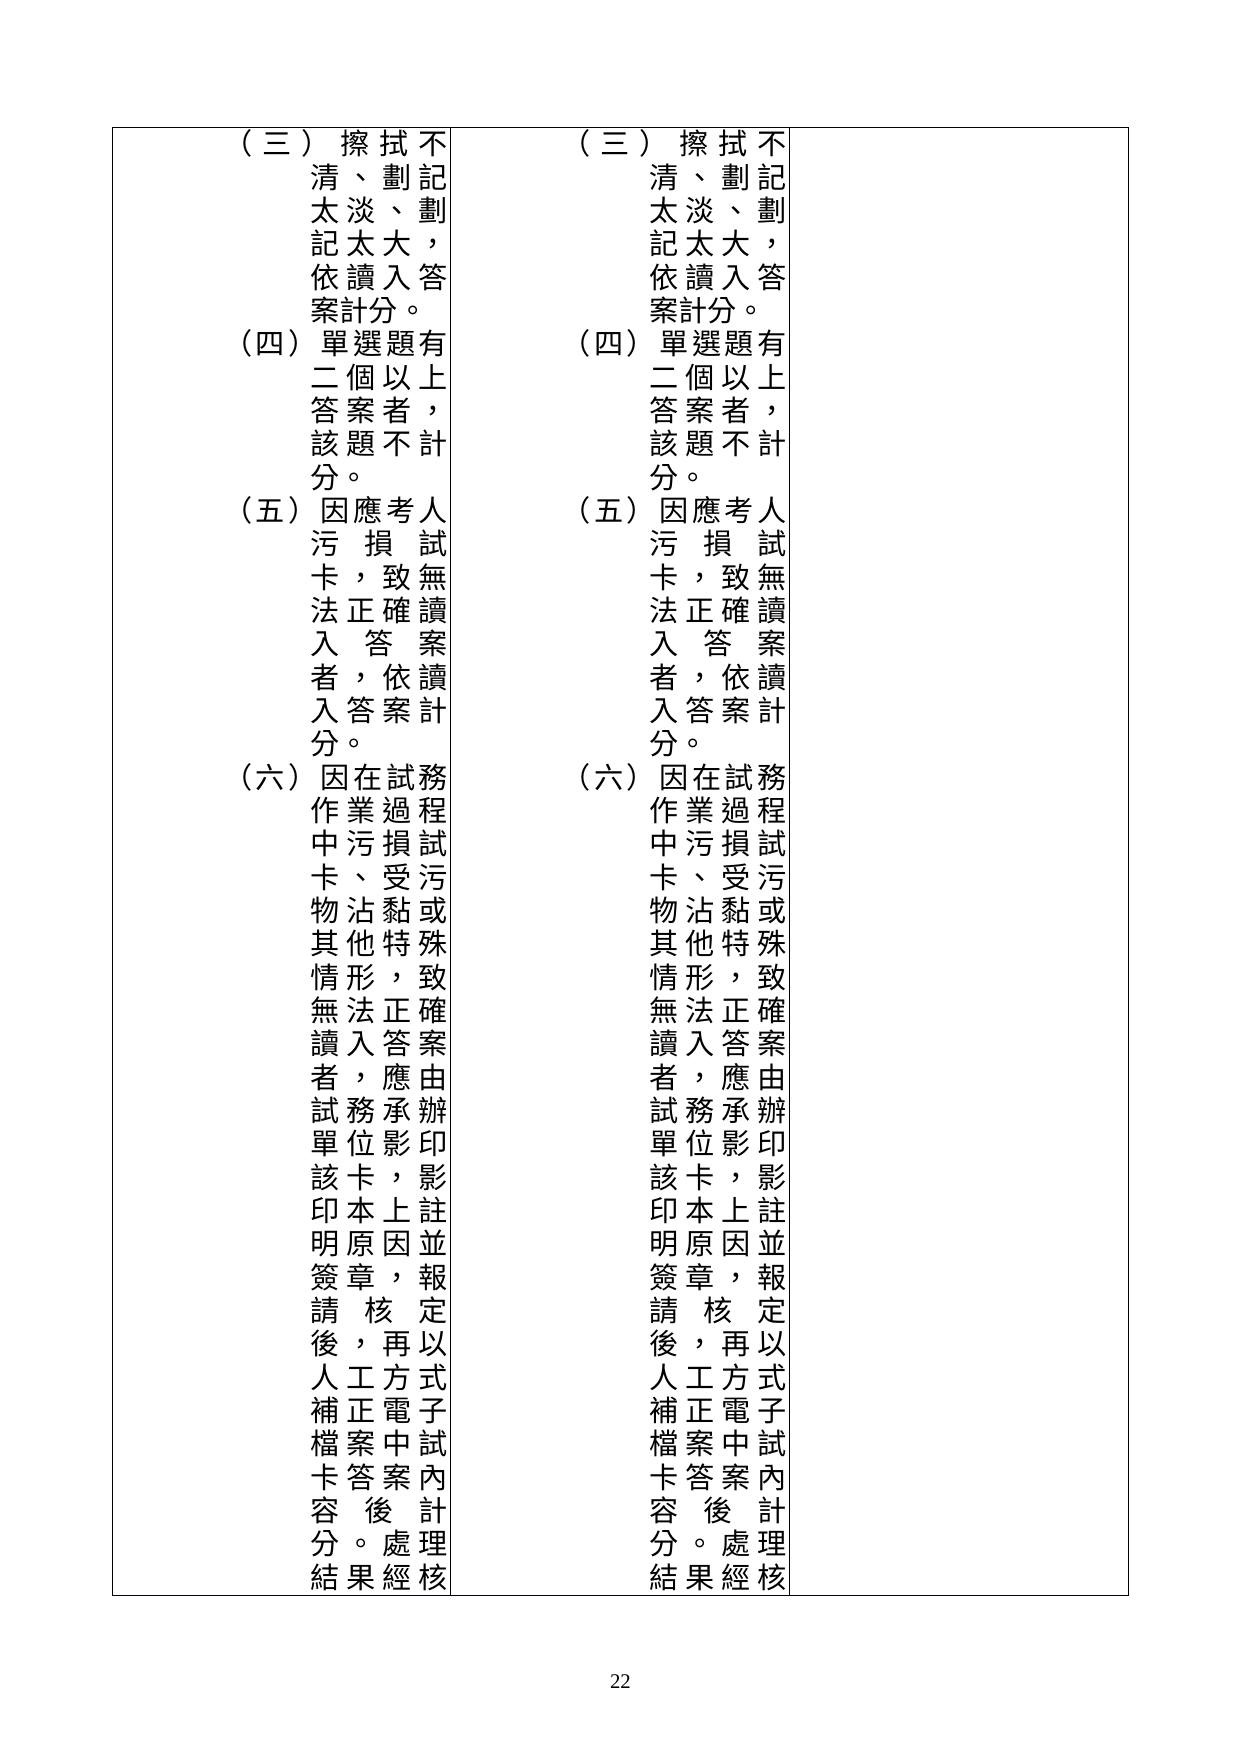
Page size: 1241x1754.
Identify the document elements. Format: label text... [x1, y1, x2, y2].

table_cell [790, 128, 1128, 1595]
table_cell （三）擦拭不清、劃記太淡、劃記太大，依讀入答案計分。 （四）單選題有二個以上答案者，該題不計分。 （五）因應考人污損試卡，致無法正確讀入答案者，依讀入答案計分。 （六）因在試務作業過程中污損試卡、受污物沾黏或其他特殊情形，致無法正確讀入答案者，應由試務承辦單位影印該卡，影印本上註明原因並簽章，報請核定後，再以人工方式補正電子檔案中試卡答案內容後計分。處理結果經核 [113, 128, 450, 1595]
table_cell （三）擦拭不清、劃記太淡、劃記太大，依讀入答案計分。 （四）單選題有二個以上答案者，該題不計分。 （五）因應考人污損試卡，致無法正確讀入答案者，依讀入答案計分。 （六）因在試務作業過程中污損試卡、受污物沾黏或其他特殊情形，致無法正確讀入答案者，應由試務承辦單位影印該卡，影印本上註明原因並簽章，報請核定後，再以人工方式補正電子檔案中試卡答案內容後計分。處理結果經核 [451, 128, 789, 1595]
